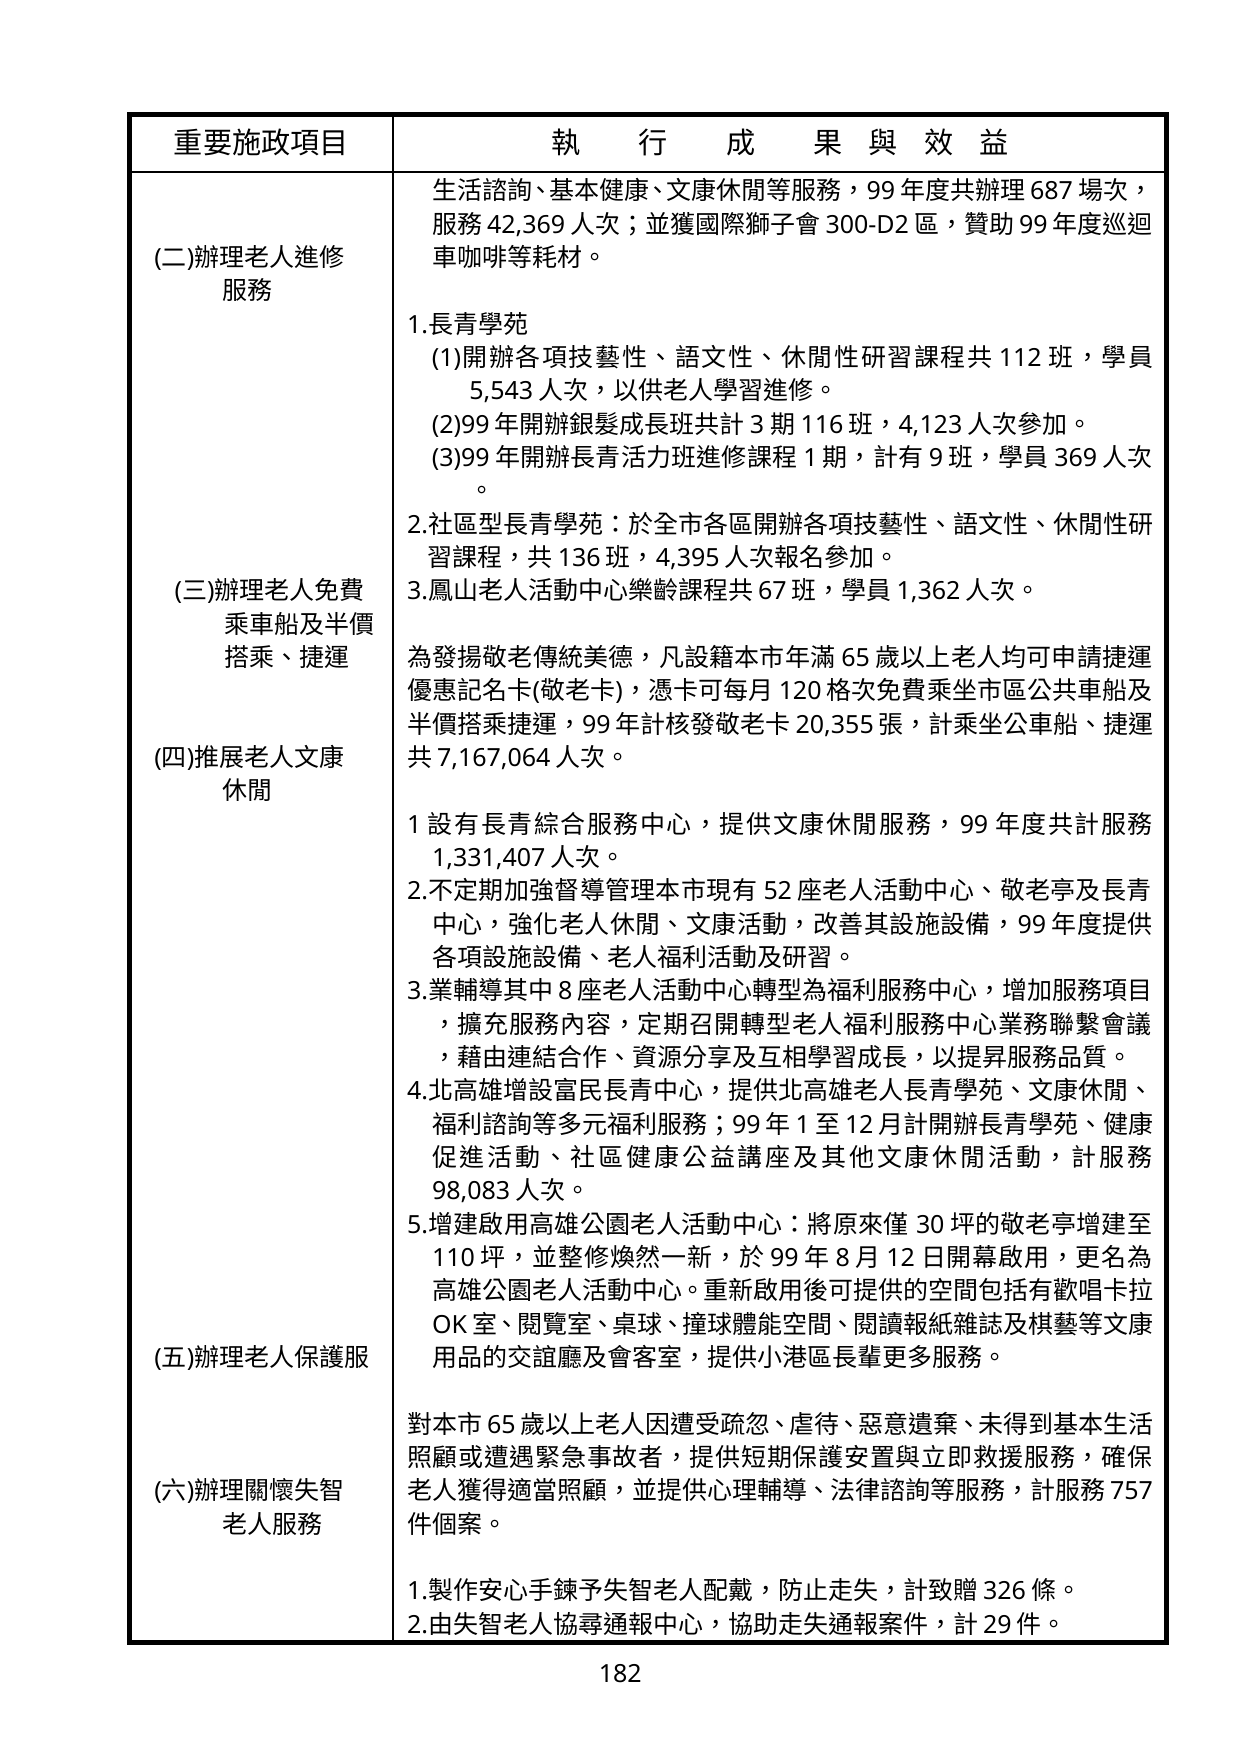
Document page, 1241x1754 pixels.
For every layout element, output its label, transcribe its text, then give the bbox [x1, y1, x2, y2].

table_cell 生活諮詢、基本健康、文康休閒等服務，99年度共辦理687場次，服務42,369人次；並獲國際獅子會300-D2區，贊助99年度巡迴車咖啡等耗材。 1.長青學苑 (1)開辦各項技藝性、語文性、休閒性研習課程共112班，學員5,543人次，以供老人學習進修。 (2)99年開辦銀髮成長班共計3 期116班，4,123人次參加。 (3)99年開辦長青活力班進修課程1期，計有9班，學員369人次。 2.社區型長青學苑：於全市各區開辦各項技藝性、語文性、休閒性研 習課程，共136班，4,395人次報名參加。 3.鳳山老人活動中心樂齡課程共67班，學員1,362人次。 為發揚敬老傳統美德，凡設籍本市年滿65歲以上老人均可申請捷運優惠記名卡(敬老卡)，憑卡可每月120格次免費乘坐市區公共車船及半價搭乘捷運，99年計核發敬老卡20,355張，計乘坐公車船、捷運共7,167,064人次。 1設有長青綜合服務中心，提供文康休閒服務，99年度共計服務1,331,407人次。 2.不定期加強督導管理本市現有52座老人活動中心、敬老亭及長青中心，強化老人休閒、文康活動，改善其設施設備，99年度提供各項設施設備、老人福利活動及研習。 3.業輔導其中8座老人活動中心轉型為福利服務中心，增加服務項目 ，擴充服務內容，定期召開轉型老人福利服務中心業務聯繫會議，藉由連結合作、資源分享及互相學習成長，以提昇服務品質。 4.北高雄增設富民長青中心，提供北高雄老人長青學苑、文康休閒、福利諮詢等多元福利服務；99年1至12月計開辦長青學苑、健康促進活動、社區健康公益講座及其他文康休閒活動，計服務98,083人次。 5.增建啟用高雄公園老人活動中心：將原來僅30坪的敬老亭增建至110坪，並整修煥然一新，於99年8月12日開幕啟用，更名為高雄公園老人活動中心。重新啟用後可提供的空間包括有歡唱卡拉OK室、閱覽室、桌球、撞球體能空間、閱讀報紙雜誌及棋藝等文康用品的交誼廳及會客室，提供小港區長輩更多服務。 對本市65歲以上老人因遭受疏忽、虐待、惡意遺棄、未得到基本生活照顧或遭遇緊急事故者，提供短期保護安置與立即救援服務，確保老人獲得適當照顧，並提供心理輔導、法律諮詢等服務，計服務757件個案。 1.製作安心手鍊予失智老人配戴，防止走失，計致贈326條。 2.由失智老人協尋通報中心，協助走失通報案件，計29件。 [394, 173, 1164, 1640]
table_cell (二)辦理老人進修 服務 (三)辦理老人免費 乘車船及半價 搭乘、捷運 (四)推展老人文康 休閒 (五)辦理老人保護服 (六)辦理關懷失智 老人服務 [132, 173, 392, 1640]
table_header 執 行 成 果 與 效 益 [394, 117, 1164, 171]
table_header 重要施政項目 [132, 117, 392, 171]
